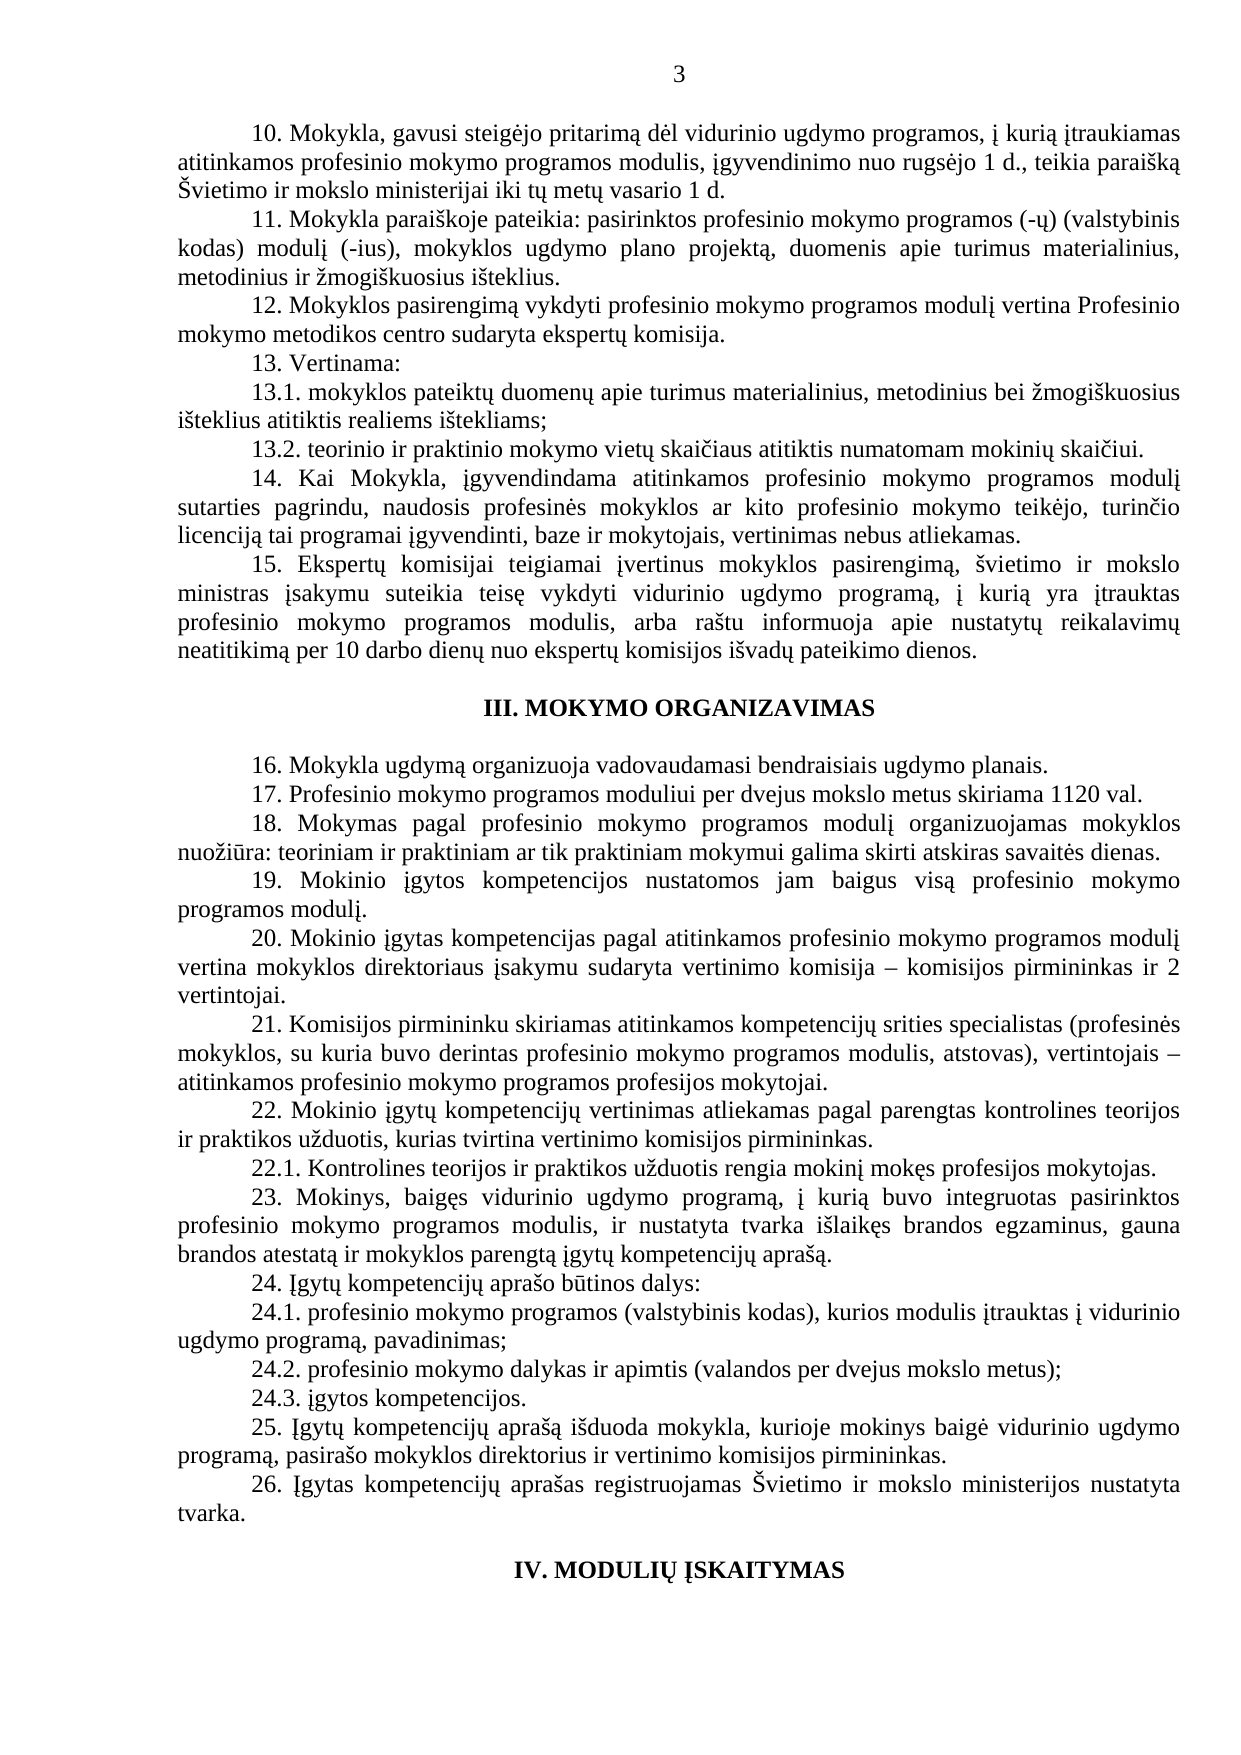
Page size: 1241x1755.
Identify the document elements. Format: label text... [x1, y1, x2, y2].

text 13.2. teorinio ir praktinio mokymo vietų skaičiaus atitiktis numatomam mokinių skaičiui. [177, 434, 1181, 463]
text 15. Ekspertų komisijai teigiamai įvertinus mokyklos pasirengimą, švietimo ir mokslo ministras įsakymu suteikia teisę vykdyti vidurinio ugdymo programą, į kurią yra įtrauktas profesinio mokymo programos modulis, arba raštu informuoja apie nustatytų reikalavimų neatitikimą per 10 darbo dienų nuo ekspertų komisijos išvadų pateikimo dienos. [177, 549, 1181, 664]
text 22. Mokinio įgytų kompetencijų vertinimas atliekamas pagal parengtas kontrolines teorijos ir praktikos užduotis, kurias tvirtina vertinimo komisijos pirmininkas. [177, 1096, 1181, 1153]
text 23. Mokinys, baigęs vidurinio ugdymo programą, į kurią buvo integruotas pasirinktos profesinio mokymo programos modulis, ir nustatyta tvarka išlaikęs brandos egzaminus, gauna brandos atestatą ir mokyklos parengtą įgytų kompetencijų aprašą. [177, 1182, 1181, 1268]
text 13. Vertinama: [177, 348, 1181, 377]
text 18. Mokymas pagal profesinio mokymo programos modulį organizuojamas mokyklos nuožiūra: teoriniam ir praktiniam ar tik praktiniam mokymui galima skirti atskiras savaitės dienas. [177, 808, 1181, 866]
text 19. Mokinio įgytos kompetencijos nustatomos jam baigus visą profesinio mokymo programos modulį. [177, 866, 1181, 923]
text 22.1. Kontrolines teorijos ir praktikos užduotis rengia mokinį mokęs profesijos mokytojas. [177, 1153, 1181, 1182]
text 20. Mokinio įgytas kompetencijas pagal atitinkamos profesinio mokymo programos modulį vertina mokyklos direktoriaus įsakymu sudaryta vertinimo komisija – komisijos pirmininkas ir 2 vertintojai. [177, 923, 1181, 1009]
text 10. Mokykla, gavusi steigėjo pritarimą dėl vidurinio ugdymo programos, į kurią įtraukiamas atitinkamos profesinio mokymo programos modulis, įgyvendinimo nuo rugsėjo 1 d., teikia paraišką Švietimo ir mokslo ministerijai iki tų metų vasario 1 d. [177, 118, 1181, 204]
text 17. Profesinio mokymo programos moduliui per dvejus mokslo metus skiriama 1120 val. [177, 779, 1181, 808]
text 25. Įgytų kompetencijų aprašą išduoda mokykla, kurioje mokinys baigė vidurinio ugdymo programą, pasirašo mokyklos direktorius ir vertinimo komisijos pirmininkas. [177, 1412, 1181, 1469]
text 16. Mokykla ugdymą organizuoja vadovaudamasi bendraisiais ugdymo planais. [177, 751, 1181, 779]
text 24. Įgytų kompetencijų aprašo būtinos dalys: [177, 1268, 1181, 1297]
text 26. Įgytas kompetencijų aprašas registruojamas Švietimo ir mokslo ministerijos nustatyta tvarka. [177, 1469, 1181, 1527]
text 24.2. profesinio mokymo dalykas ir apimtis (valandos per dvejus mokslo metus); [177, 1354, 1181, 1383]
text 24.3. įgytos kompetencijos. [177, 1383, 1181, 1412]
text 13.1. mokyklos pateiktų duomenų apie turimus materialinius, metodinius bei žmogiškuosius išteklius atitiktis realiems ištekliams; [177, 377, 1181, 434]
text 21. Komisijos pirmininku skiriamas atitinkamos kompetencijų srities specialistas (profesinės mokyklos, su kuria buvo derintas profesinio mokymo programos modulis, atstovas), vertintojais – atitinkamos profesinio mokymo programos profesijos mokytojai. [177, 1009, 1181, 1096]
text 14. Kai Mokykla, įgyvendindama atitinkamos profesinio mokymo programos modulį sutarties pagrindu, naudosis profesinės mokyklos ar kito profesinio mokymo teikėjo, turinčio licenciją tai programai įgyvendinti, baze ir mokytojais, vertinimas nebus atliekamas. [177, 463, 1181, 549]
text 24.1. profesinio mokymo programos (valstybinis kodas), kurios modulis įtrauktas į vidurinio ugdymo programą, pavadinimas; [177, 1297, 1181, 1354]
text 11. Mokykla paraiškoje pateikia: pasirinktos profesinio mokymo programos (-ų) (valstybinis kodas) modulį (-ius), mokyklos ugdymo plano projektą, duomenis apie turimus materialinius, metodinius ir žmogiškuosius išteklius. [177, 204, 1181, 291]
text 12. Mokyklos pasirengimą vykdyti profesinio mokymo programos modulį vertina Profesinio mokymo metodikos centro sudaryta ekspertų komisija. [177, 291, 1181, 348]
text III. MOKYMO ORGANIZAVIMAS [177, 693, 1181, 722]
text IV. MODULIŲ ĮSKAITYMAS [177, 1556, 1181, 1584]
